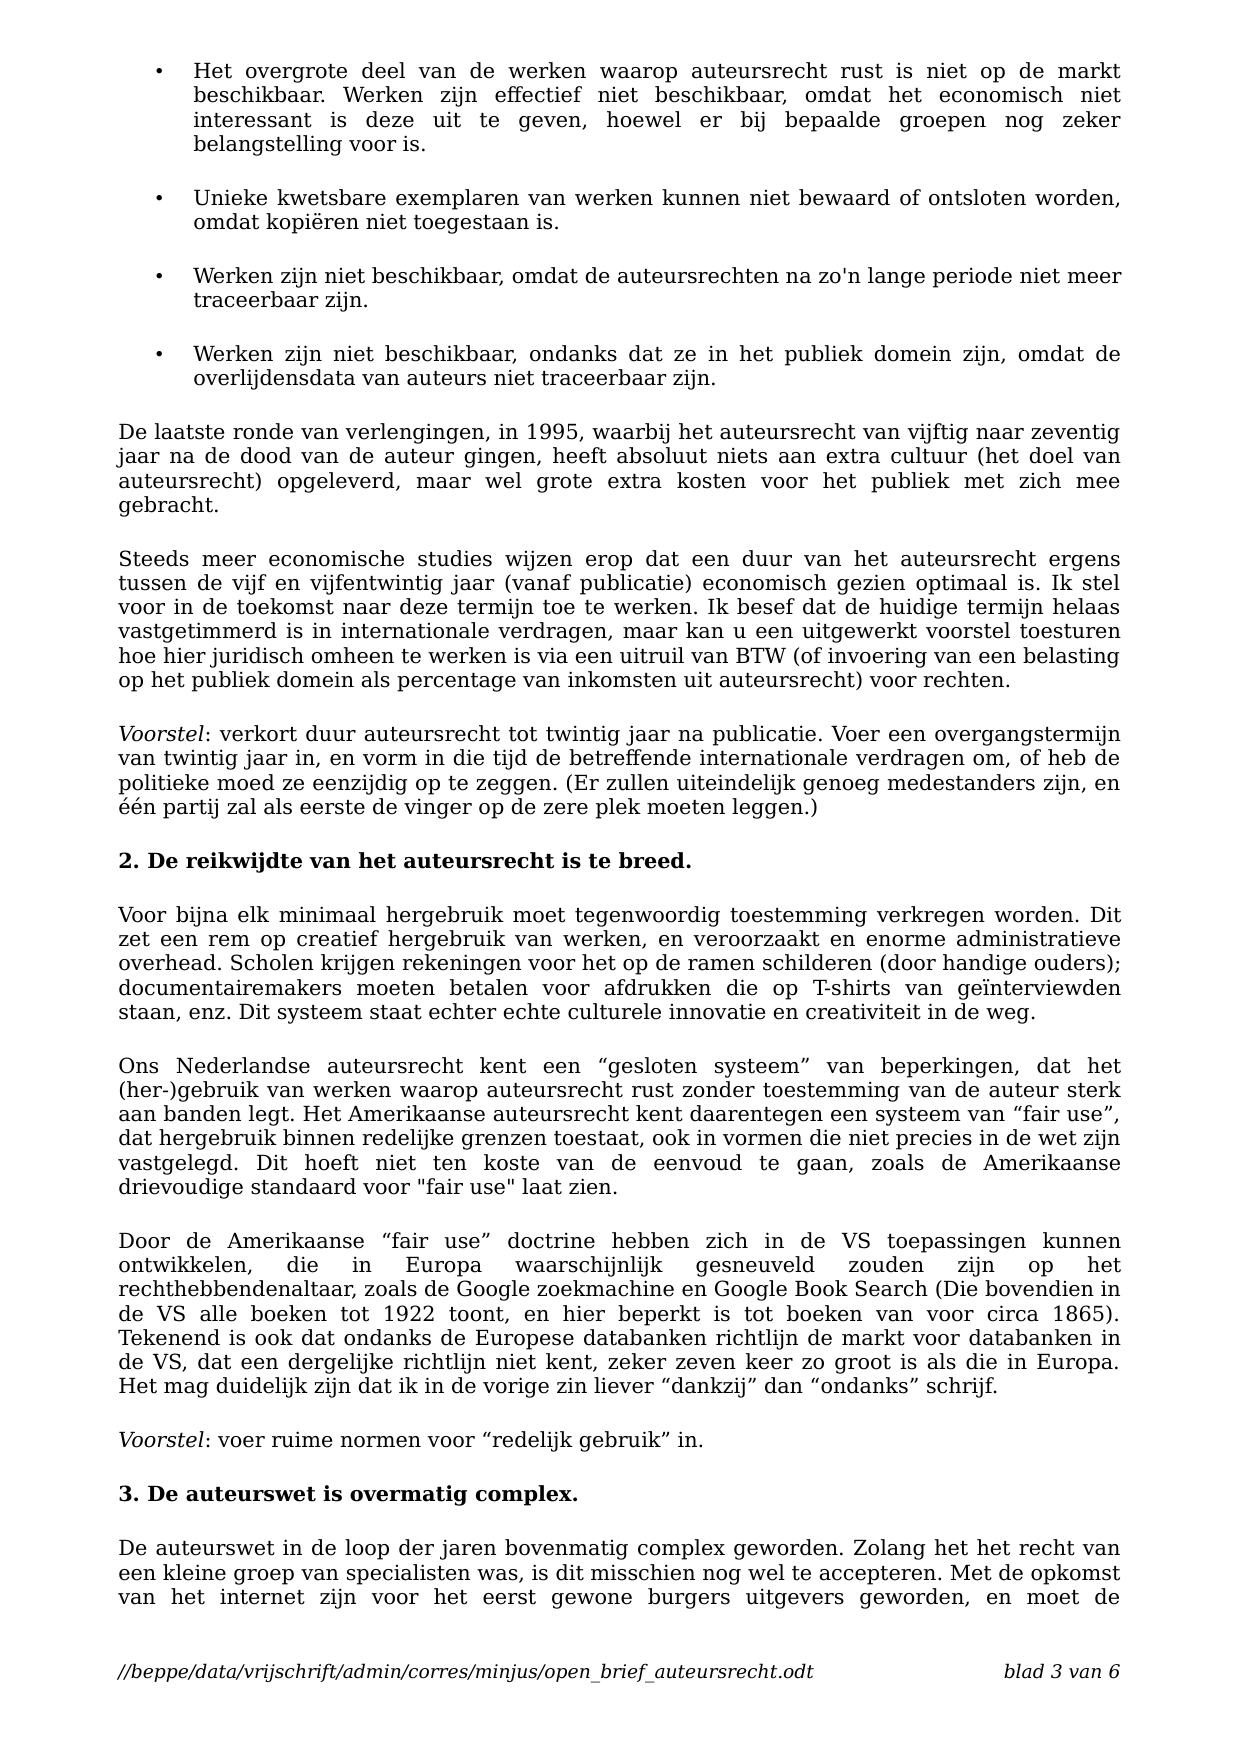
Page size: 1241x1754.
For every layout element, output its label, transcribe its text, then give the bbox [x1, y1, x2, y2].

text 3. De auteurswet is overmatig complex. [118, 1482, 1122, 1507]
text Voorstel: verkort duur auteursrecht tot twintig jaar na publicatie. Voer een overgangstermijn van twintig jaar in, en vorm in die tijd de betreffende internationale verdragen om, of heb de politieke moed ze eenzijdig op te zeggen. (Er zullen uiteindelijk genoeg medestanders zijn, en één partij zal als eerste de vinger op de zere plek moeten leggen.) [118, 722, 1122, 819]
list Werken zijn niet beschikbaar, omdat de auteursrechten na zo'n lange periode niet meer traceerbaar zijn. [156, 264, 1122, 312]
text Voor bijna elk minimaal hergebruik moet tegenwoordig toestemming verkregen worden. Dit zet een rem op creatief hergebruik van werken, en veroorzaakt en enorme administratieve overhead. Scholen krijgen rekeningen voor het op de ramen schilderen (door handige ouders); documentairemakers moeten betalen voor afdrukken die op T-shirts van geïnterviewden staan, enz. Dit systeem staat echter echte culturele innovatie en creativiteit in de weg. [118, 903, 1122, 1024]
text Ons Nederlandse auteursrecht kent een “gesloten systeem” van beperkingen, dat het (her-)gebruik van werken waarop auteursrecht rust zonder toestemming van de auteur sterk aan banden legt. Het Amerikaanse auteursrecht kent daarentegen een systeem van “fair use”, dat hergebruik binnen redelijke grenzen toestaat, ook in vormen die niet precies in de wet zijn vastgelegd. Dit hoeft niet ten koste van de eenvoud te gaan, zoals de Amerikaanse drievoudige standaard voor "fair use" laat zien. [118, 1054, 1122, 1199]
list Werken zijn niet beschikbaar, ondanks dat ze in het publiek domein zijn, omdat de overlijdensdata van auteurs niet traceerbaar zijn. [156, 342, 1122, 391]
list Unieke kwetsbare exemplaren van werken kunnen niet bewaard of ontsloten worden, omdat kopiëren niet toegestaan is. [156, 186, 1122, 234]
text De laatste ronde van verlengingen, in 1995, waarbij het auteursrecht van vijftig naar zeventig jaar na de dood van de auteur gingen, heeft absoluut niets aan extra cultuur (het doel van auteursrecht) opgeleverd, maar wel grote extra kosten voor het publiek met zich mee gebracht. [118, 420, 1122, 517]
list Het overgrote deel van de werken waarop auteursrecht rust is niet op de markt beschikbaar. Werken zijn effectief niet beschikbaar, omdat het economisch niet interessant is deze uit te geven, hoewel er bij bepaalde groepen nog zeker belangstelling voor is. [156, 59, 1122, 156]
text De auteurswet in de loop der jaren bovenmatig complex geworden. Zolang het het recht van een kleine groep van specialisten was, is dit misschien nog wel te accepteren. Met de opkomst van het internet zijn voor het eerst gewone burgers uitgevers geworden, en moet de [118, 1536, 1122, 1609]
text Voorstel: voer ruime normen voor “redelijk gebruik” in. [118, 1428, 1122, 1453]
text 2. De reikwijdte van het auteursrecht is te breed. [118, 849, 1122, 873]
text Door de Amerikaanse “fair use” doctrine hebben zich in de VS toepassingen kunnen ontwikkelen, die in Europa waarschijnlijk gesneuveld zouden zijn op het rechthebbendenaltaar, zoals de Google zoekmachine en Google Book Search (Die bovendien in de VS alle boeken tot 1922 toont, en hier beperkt is tot boeken van voor circa 1865). Tekenend is ook dat ondanks de Europese databanken richtlijn de markt voor databanken in de VS, dat een dergelijke richtlijn niet kent, zeker zeven keer zo groot is als die in Europa. Het mag duidelijk zijn dat ik in de vorige zin liever “dankzij” dan “ondanks” schrijf. [118, 1229, 1122, 1399]
text Steeds meer economische studies wijzen erop dat een duur van het auteursrecht ergens tussen de vijf en vijfentwintig jaar (vanaf publicatie) economisch gezien optimaal is. Ik stel voor in de toekomst naar deze termijn toe te werken. Ik besef dat de huidige termijn helaas vastgetimmerd is in internationale verdragen, maar kan u een uitgewerkt voorstel toesturen hoe hier juridisch omheen te werken is via een uitruil van BTW (of invoering van een belasting op het publiek domein als percentage van inkomsten uit auteursrecht) voor rechten. [118, 547, 1122, 692]
